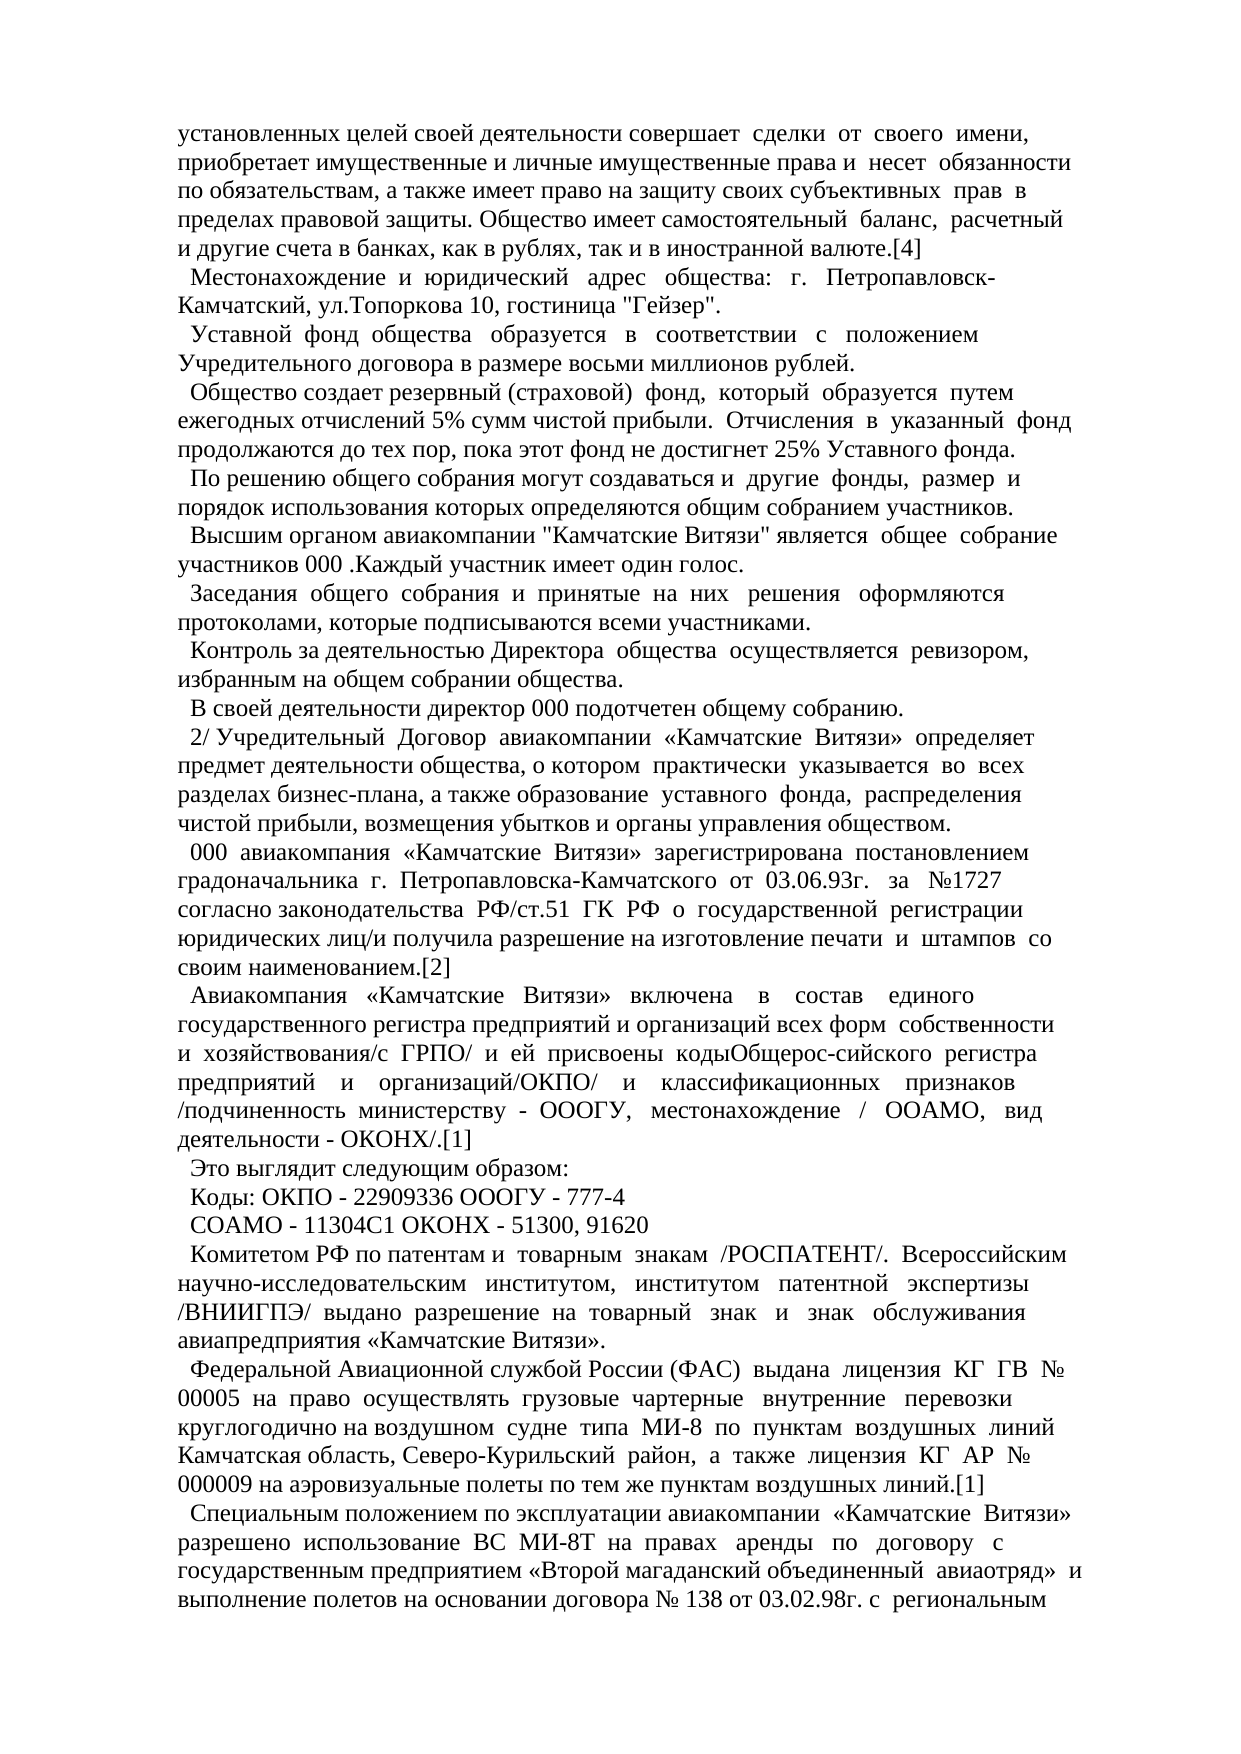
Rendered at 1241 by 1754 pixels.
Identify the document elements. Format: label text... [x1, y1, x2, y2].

text Это выглядит следующим образом: [177, 1153, 1152, 1182]
text 000009 на аэровизуальные полеты по тем же пунктам воздушных линий.[1] [177, 1469, 1152, 1498]
text Общество создает резервный (страховой) фонд, который образуется путем [177, 377, 1152, 406]
text государственным предприятием «Второй магаданский объединенный авиаотряд» и [177, 1556, 1152, 1584]
text научно-исследовательским институтом, институтом патентной экспертизы [177, 1268, 1152, 1297]
text Коды: ОКПО - 22909336 ОООГУ - 777-4 [177, 1182, 1152, 1211]
text чистой прибыли, возмещения убытков и органы управления обществом. [177, 808, 1152, 837]
text согласно законодательства РФ/ст.51 ГК РФ о государственной регистрации [177, 894, 1152, 923]
text Специальным положением по эксплуатации авиакомпании «Камчатские Витязи» [177, 1498, 1152, 1527]
text предприятий и организаций/ОКПО/ и классификационных признаков [177, 1067, 1152, 1096]
text круглогодично на воздушном судне типа МИ-8 по пунктам воздушных линий [177, 1412, 1152, 1441]
text 2/ Учредительный Договор авиакомпании «Камчатские Витязи» определяет [177, 722, 1152, 751]
text своим наименованием.[2] [177, 952, 1152, 981]
text Комитетом РФ по патентам и товарным знакам /РОСПАТЕНТ/. Всероссийским [177, 1239, 1152, 1268]
text деятельности - ОКОНХ/.[1] [177, 1124, 1152, 1153]
text 000 авиакомпания «Камчатские Витязи» зарегистрирована постановлением [177, 837, 1152, 866]
text порядок использования которых определяются общим собранием участников. [177, 492, 1152, 521]
text выполнение полетов на основании договора № 138 от 03.02.98г. с региональным [177, 1584, 1152, 1613]
text Камчатская область, Северо-Курильский район, а также лицензия КГ АР № [177, 1441, 1152, 1469]
text избранным на общем собрании общества. [177, 664, 1152, 693]
text Авиакомпания «Камчатские Витязи» включена в состав единого [177, 981, 1152, 1009]
text Камчатский, ул.Топоркова 10, гостиница "Гейзер". [177, 291, 1152, 319]
text разделах бизнес-плана, а также образование уставного фонда, распределения [177, 779, 1152, 808]
text градоначальника г. Петропавловска-Камчатского от 03.06.93г. за №1727 [177, 866, 1152, 894]
text /ВНИИГПЭ/ выдано разрешение на товарный знак и знак обслуживания [177, 1297, 1152, 1326]
text По решению общего собрания могут создаваться и другие фонды, размер и [177, 463, 1152, 492]
text продолжаются до тех пор, пока этот фонд не достигнет 25% Уставного фонда. [177, 434, 1152, 463]
text пределах правовой защиты. Общество имеет самостоятельный баланс, расчетный [177, 204, 1152, 233]
text Учредительного договора в размере восьми миллионов рублей. [177, 348, 1152, 377]
text Высшим органом авиакомпании "Камчатские Витязи" является общее собрание [177, 521, 1152, 549]
text Уставной фонд общества образуется в соответствии с положением [177, 319, 1152, 348]
text юридических лиц/и получила разрешение на изготовление печати и штампов со [177, 923, 1152, 952]
text Заседания общего собрания и принятые на них решения оформляются [177, 578, 1152, 607]
text авиапредприятия «Камчатские Витязи». [177, 1326, 1152, 1354]
text и другие счета в банках, как в рублях, так и в иностранной валюте.[4] [177, 233, 1152, 262]
text предмет деятельности общества, о котором практически указывается во всех [177, 751, 1152, 779]
text Федеральной Авиационной службой России (ФАС) выдана лицензия КГ ГВ № [177, 1354, 1152, 1383]
text протоколами, которые подписываются всеми участниками. [177, 607, 1152, 636]
text Контроль за деятельностью Директора общества осуществляется ревизором, [177, 636, 1152, 664]
text участников 000 .Каждый участник имеет один голос. [177, 549, 1152, 578]
text разрешено использование ВС МИ-8Т на правах аренды по договору с [177, 1527, 1152, 1556]
text и хозяйствования/с ГРПО/ и ей присвоены кодыОбщерос-сийского регистра [177, 1038, 1152, 1067]
text Местонахождение и юридический адрес общества: г. Петропавловск- [177, 262, 1152, 291]
text установленных целей своей деятельности совершает сделки от своего имени, [177, 118, 1152, 147]
text по обязательствам, а также имеет право на защиту своих субъективных прав в [177, 176, 1152, 204]
text В своей деятельности директор 000 подотчетен общему собранию. [177, 693, 1152, 722]
text 00005 на право осуществлять грузовые чартерные внутренние перевозки [177, 1383, 1152, 1412]
text приобретает имущественные и личные имущественные права и несет обязанности [177, 147, 1152, 176]
text ежегодных отчислений 5% сумм чистой прибыли. Отчисления в указанный фонд [177, 406, 1152, 434]
text государственного регистра предприятий и организаций всех форм собственности [177, 1009, 1152, 1038]
text СОАМО - 11304С1 ОКОНХ - 51300, 91620 [177, 1211, 1152, 1239]
text /подчиненность министерству - ОООГУ, местонахождение / ООАМО, вид [177, 1096, 1152, 1124]
